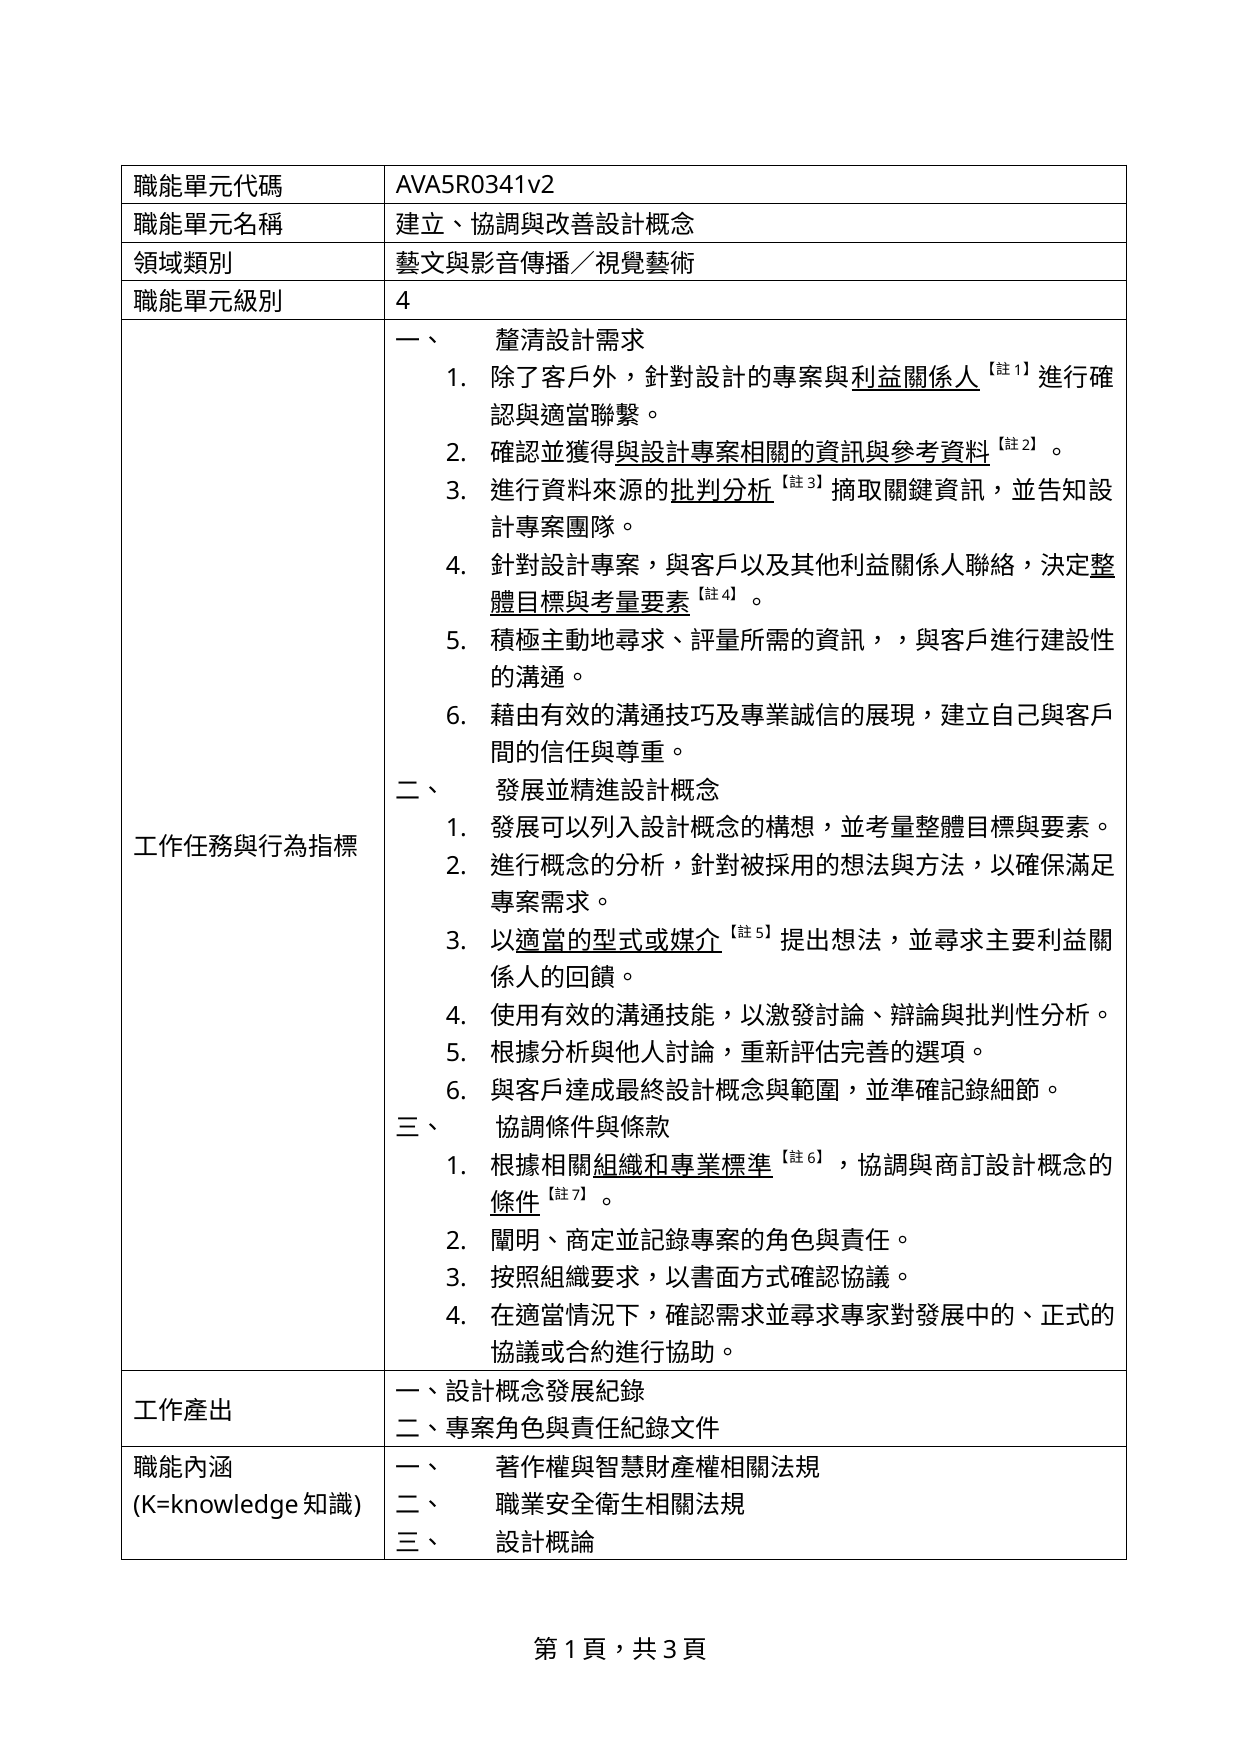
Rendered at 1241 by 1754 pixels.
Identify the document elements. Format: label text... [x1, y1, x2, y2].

table_cell 釐清設計需求 除了客戶外，針對設計的專案與利益關係人【註1】進行確認與適當聯繫。 確認並獲得與設計專案相關的資訊與參考資料【註2】。 進行資料來源的批判分析【註3】摘取關鍵資訊，並告知設計專案團隊。 針對設計專案，與客戶以及其他利益關係人聯絡，決定整體目標與考量要素【註4】。 積極主動地尋求、評量所需的資訊，，與客戶進行建設性的溝通。 藉由有效的溝通技巧及專業誠信的展現，建立自己與客戶間的信任與尊重。 發展並精進設計概念 發展可以列入設計概念的構想，並考量整體目標與要素。 進行概念的分析，針對被採用的想法與方法，以確保滿足專案需求。 以適當的型式或媒介【註5】提出想法，並尋求主要利益關係人的回饋。 使用有效的溝通技能，以激發討論、辯論與批判性分析。 根據分析與他人討論，重新評估完善的選項。 與客戶達成最終設計概念與範圍，並準確記錄細節。 協調條件與條款 根據相關組織和專業標準【註6】，協調與商訂設計概念的條件【註7】。 闡明、商定並記錄專案的角色與責任。 按照組織要求，以書面方式確認協議。 在適當情況下，確認需求並尋求專家對發展中的、正式的協議或合約進行協助。 [385, 320, 1126, 1370]
table_cell 職能內涵 (K=knowledge知識) [122, 1447, 384, 1559]
table_cell 領域類別 [122, 243, 384, 280]
table_cell 職能單元級別 [122, 281, 384, 319]
table_cell 建立、協調與改善設計概念 [385, 204, 1126, 242]
table_cell 4 [385, 281, 1126, 319]
table_header 職能單元代碼 [122, 166, 384, 203]
table_cell 著作權與智慧財產權相關法規 職業安全衛生相關法規 設計概論 設計概念發展之研究與分析方法 專案企劃管理理論 設計專案風險類型與管控方法 [385, 1447, 1126, 1559]
table_header AVA5R0341v2 [385, 166, 1126, 203]
table_cell 藝文與影音傳播／視覺藝術 [385, 243, 1126, 280]
table_cell 一、設計概念發展紀錄 二、專案角色與責任紀錄文件 [385, 1371, 1126, 1446]
table_cell 工作產出 [122, 1371, 384, 1446]
table_cell 工作任務與行為指標 [122, 320, 384, 1370]
table_cell 職能單元名稱 [122, 204, 384, 242]
